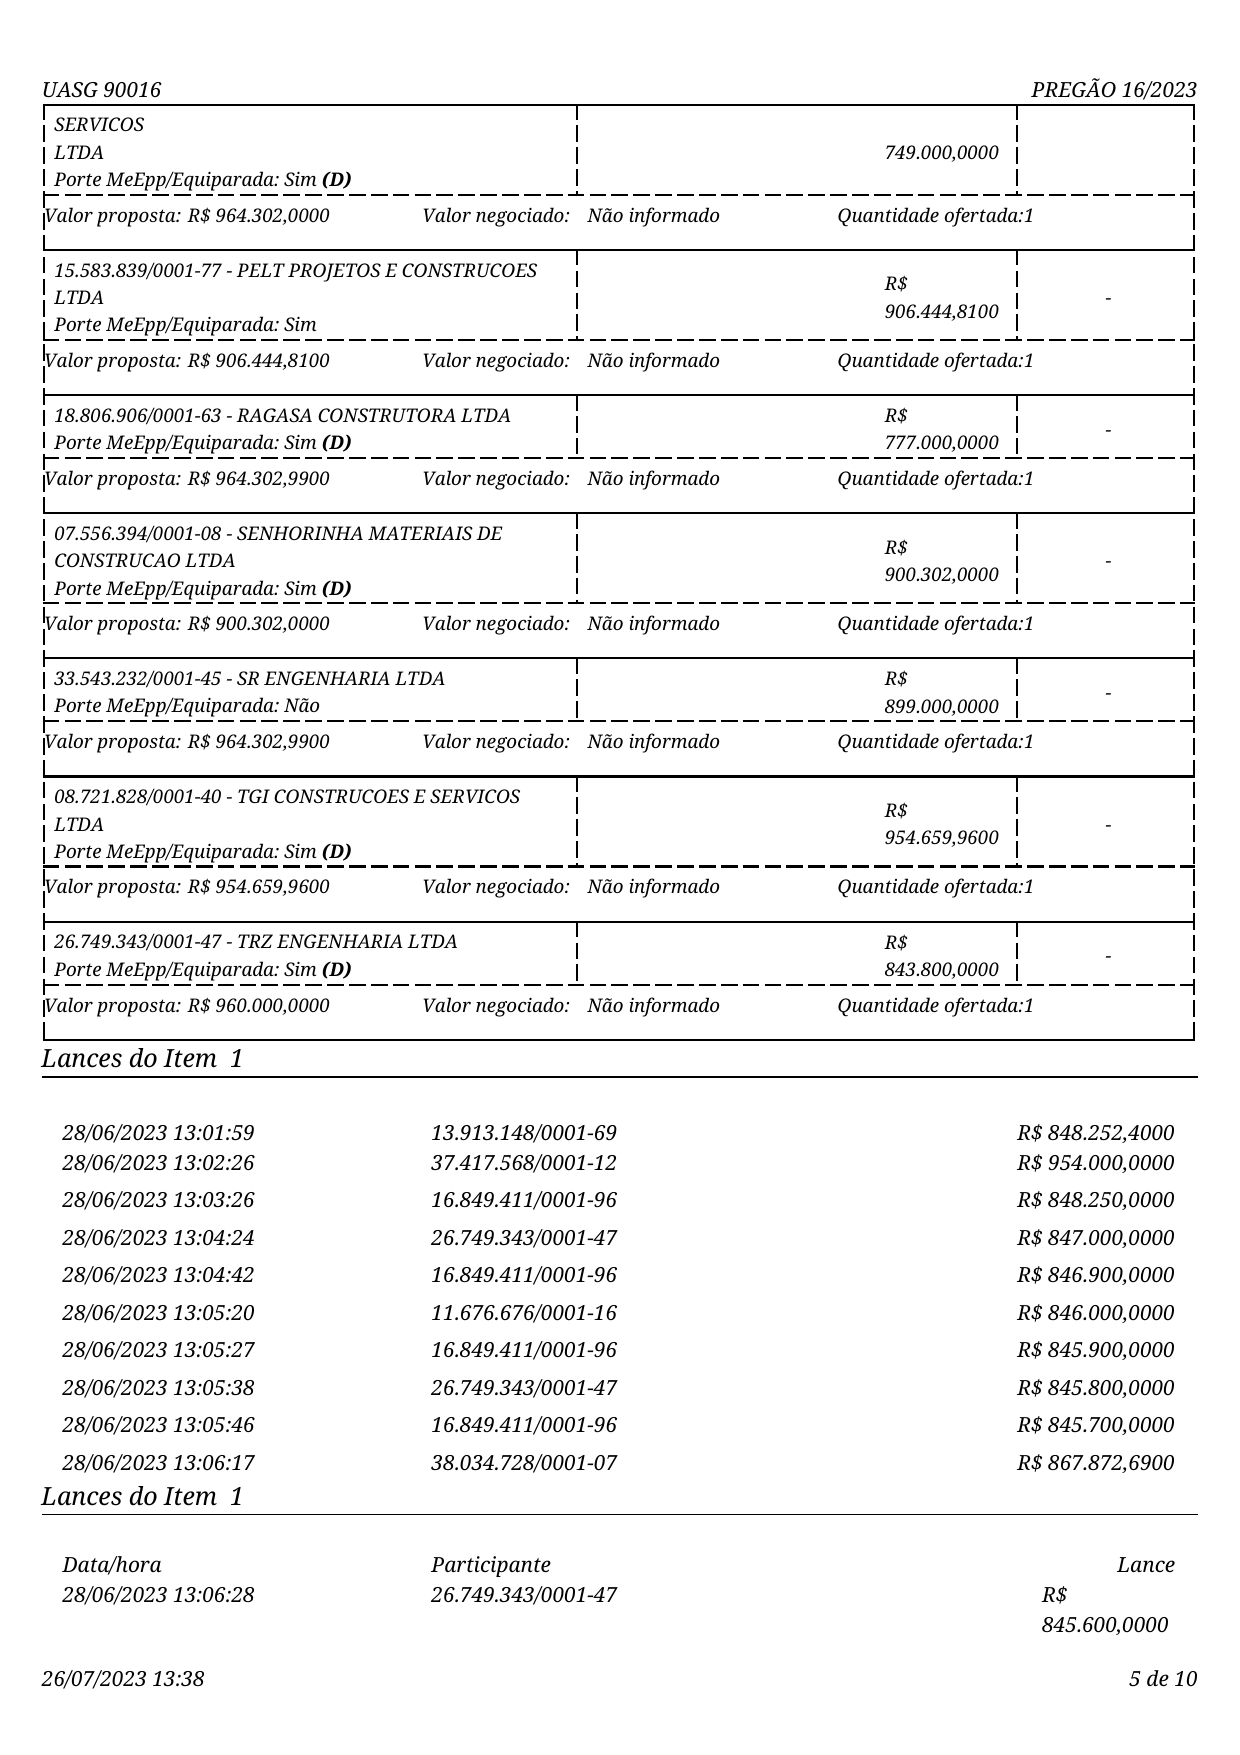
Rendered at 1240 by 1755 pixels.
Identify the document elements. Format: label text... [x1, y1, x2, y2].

table_cell R$ 845.700,0000 [1013, 1411, 1177, 1448]
table_cell [577, 514, 837, 602]
table_cell 08.721.828/0001-40 - TGI CONSTRUCOES E SERVICOS LTDA Porte MeEpp/Equiparada: Sim (D) [44, 778, 577, 865]
table_cell 33.543.232/0001-45 - SR ENGENHARIA LTDA Porte MeEpp/Equiparada: Não [44, 659, 577, 720]
table_cell - [1042, 514, 1194, 602]
table_cell - [1042, 251, 1194, 339]
table_cell - [1042, 778, 1194, 865]
table_cell 26.749.343/0001-47 [431, 1373, 1012, 1411]
table_cell [1017, 659, 1042, 720]
table_cell 28/06/2023 13:02:26 [63, 1148, 431, 1186]
table_cell 11.676.676/0001-16 [431, 1298, 1012, 1336]
table_cell R$ 845.600,0000 [1042, 1580, 1177, 1641]
table_cell 28/06/2023 13:06:28 [63, 1580, 431, 1641]
table_cell Quantidade ofertada: 1 [838, 602, 1042, 657]
table_cell Não informado [577, 339, 837, 394]
table_cell SERVICOS LTDA Porte MeEpp/Equiparada: Sim (D) [44, 106, 577, 193]
table_header Participante [431, 1550, 1042, 1580]
table_cell 28/06/2023 13:04:24 [63, 1223, 431, 1261]
table_cell [577, 923, 837, 983]
table_cell Valor proposta: R$ 900.302,0000 Valor negociado: [44, 602, 577, 657]
table_cell R$ 867.872,6900 [1013, 1448, 1177, 1478]
table_cell 15.583.839/0001-77 - PELT PROJETOS E CONSTRUCOES LTDA Porte MeEpp/Equiparada: Sim [44, 251, 577, 339]
table_cell R$ 848.250,0000 [1013, 1186, 1177, 1223]
table_cell R$ 846.900,0000 [1013, 1261, 1177, 1298]
table_cell - [1042, 106, 1194, 193]
table_header Lance [1042, 1550, 1177, 1580]
table_cell 28/06/2023 13:05:38 [63, 1373, 431, 1411]
table_cell Não informado [577, 865, 837, 921]
table_cell 26.749.343/0001-47 - TRZ ENGENHARIA LTDA Porte MeEpp/Equiparada: Sim (D) [44, 923, 577, 983]
table_cell 16.849.411/0001-96 [431, 1411, 1012, 1448]
table_cell 28/06/2023 13:04:42 [63, 1261, 431, 1298]
table_cell Valor proposta: R$ 906.444,8100 Valor negociado: [44, 339, 577, 394]
table_cell Quantidade ofertada: 1 [838, 457, 1042, 512]
table_cell 749.000,0000 [838, 106, 1017, 193]
table_cell [1042, 194, 1194, 249]
table_cell 16.849.411/0001-96 [431, 1336, 1012, 1373]
table_cell R$ 845.800,0000 [1013, 1373, 1177, 1411]
table_cell Não informado [577, 720, 837, 775]
table_cell [1042, 602, 1194, 657]
table_cell 07.556.394/0001-08 - SENHORINHA MATERIAIS DE CONSTRUCAO LTDA Porte MeEpp/Equiparada: Sim (D) [44, 514, 577, 602]
table_cell Valor proposta: R$ 960.000,0000 Valor negociado: [44, 984, 577, 1039]
table_cell R$ 900.302,0000 [838, 514, 1017, 602]
table_cell Não informado [577, 602, 837, 657]
table_cell R$ 843.800,0000 [838, 923, 1017, 983]
table_cell - [1042, 396, 1194, 457]
table_cell [1042, 984, 1194, 1039]
table_cell Valor proposta: R$ 964.302,9900 Valor negociado: [44, 457, 577, 512]
table_header Data/hora [63, 1550, 431, 1580]
table_cell - [1042, 659, 1194, 720]
table_cell Quantidade ofertada: 1 [838, 984, 1042, 1039]
table_cell [1042, 720, 1194, 775]
table_cell 16.849.411/0001-96 [431, 1186, 1012, 1223]
table_header R$ 848.252,4000 [1013, 1118, 1177, 1148]
table_cell Não informado [577, 194, 837, 249]
table_cell [1042, 457, 1194, 512]
table_cell [1042, 865, 1194, 921]
table_cell Quantidade ofertada: 1 [838, 720, 1042, 775]
table_cell [577, 106, 837, 193]
table_cell R$ 954.659,9600 [838, 778, 1017, 865]
table_cell 37.417.568/0001-12 [431, 1148, 1012, 1186]
subtitle Lances do Item 1 [41, 1041, 1200, 1075]
table_cell Quantidade ofertada: 1 [838, 194, 1042, 249]
table_cell R$ 954.000,0000 [1013, 1148, 1177, 1186]
table_cell R$ 777.000,0000 [838, 396, 1017, 457]
table_cell [577, 396, 837, 457]
table_cell [1042, 339, 1194, 394]
table_cell 28/06/2023 13:06:17 [63, 1448, 431, 1478]
table_cell 16.849.411/0001-96 [431, 1261, 1012, 1298]
table_cell [577, 778, 837, 865]
table_cell R$ 906.444,8100 [838, 251, 1017, 339]
table_header 28/06/2023 13:01:59 [63, 1118, 431, 1148]
table_cell 26.749.343/0001-47 [431, 1580, 1042, 1641]
table_cell Valor proposta: R$ 964.302,9900 Valor negociado: [44, 720, 577, 775]
table_cell Não informado [577, 984, 837, 1039]
table_cell 28/06/2023 13:05:20 [63, 1298, 431, 1336]
table_cell 28/06/2023 13:05:46 [63, 1411, 431, 1448]
table_cell 18.806.906/0001-63 - RAGASA CONSTRUTORA LTDA Porte MeEpp/Equiparada: Sim (D) [44, 396, 577, 457]
table_cell R$ 846.000,0000 [1013, 1298, 1177, 1336]
table_cell R$ 845.900,0000 [1013, 1336, 1177, 1373]
table_cell [1017, 923, 1042, 983]
table_cell [577, 251, 837, 339]
table_cell 26.749.343/0001-47 [431, 1223, 1012, 1261]
table_cell R$ 847.000,0000 [1013, 1223, 1177, 1261]
table_cell Quantidade ofertada: 1 [838, 339, 1042, 394]
table_cell - [1042, 923, 1194, 983]
table_cell 28/06/2023 13:03:26 [63, 1186, 431, 1223]
table_cell Quantidade ofertada: 1 [838, 865, 1042, 921]
table_cell Não informado [577, 457, 837, 512]
table_cell [1017, 778, 1042, 865]
table_cell [1017, 251, 1042, 339]
table_cell Valor proposta: R$ 954.659,9600 Valor negociado: [44, 865, 577, 921]
table_cell [1017, 396, 1042, 457]
subtitle Lances do Item 1 [41, 1478, 1200, 1512]
table_cell 28/06/2023 13:05:27 [63, 1336, 431, 1373]
table_cell [577, 659, 837, 720]
table_header 13.913.148/0001-69 [431, 1118, 1012, 1148]
table_cell R$ 899.000,0000 [838, 659, 1017, 720]
table_cell 38.034.728/0001-07 [431, 1448, 1012, 1478]
table_cell [1017, 106, 1042, 193]
table_cell Valor proposta: R$ 964.302,0000 Valor negociado: [44, 194, 577, 249]
table_cell [1017, 514, 1042, 602]
